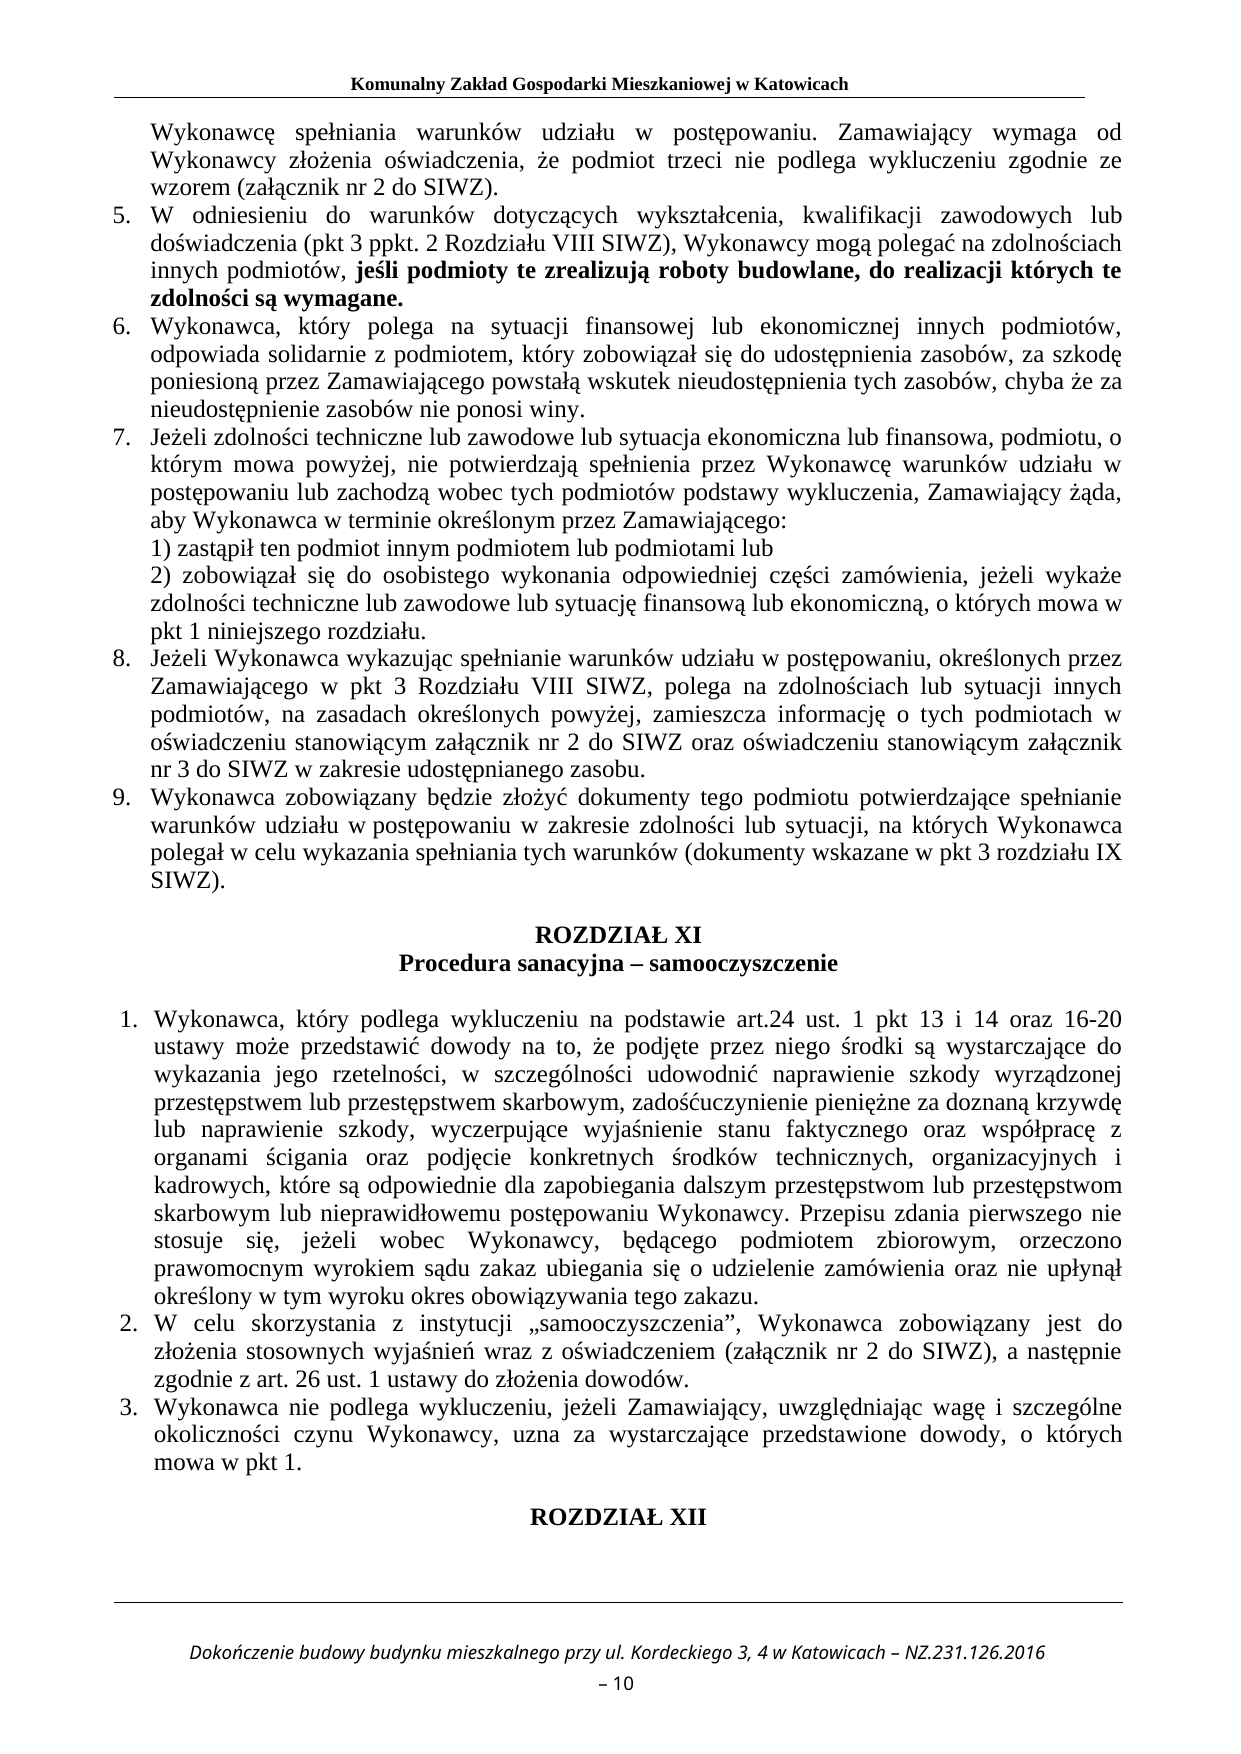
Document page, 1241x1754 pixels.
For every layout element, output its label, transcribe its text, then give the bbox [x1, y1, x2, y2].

list Wykonawca, który polega na sytuacji finansowej lub ekonomicznej innych podmiotów, odpowiada solidarnie z podmiotem, który zobowiązał się do udostępnienia zasobów, za szkodę poniesioną przez Zamawiającego powstałą wskutek nieudostępnienia tych zasobów, chyba że za nieudostępnienie zasobów nie ponosi winy. [112, 312, 1123, 423]
list Wykonawca zobowiązany będzie złożyć dokumenty tego podmiotu potwierdzające spełnianie warunków udziału w postępowaniu w zakresie zdolności lub sytuacji, na których Wykonawca polegał w celu wykazania spełniania tych warunków (dokumenty wskazane w pkt 3 rozdziału IX SIWZ). [112, 783, 1123, 894]
list Jeżeli Wykonawca wykazując spełnianie warunków udziału w postępowaniu, określonych przez Zamawiającego w pkt 3 Rozdziału VIII SIWZ, polega na zdolnościach lub sytuacji innych podmiotów, na zasadach określonych powyżej, zamieszcza informację o tych podmiotach w oświadczeniu stanowiącym załącznik nr 2 do SIWZ oraz oświadczeniu stanowiącym załącznik nr 3 do SIWZ w zakresie udostępnianego zasobu. [112, 644, 1123, 783]
list Wykonawca, który podlega wykluczeniu na podstawie art.24 ust. 1 pkt 13 i 14 oraz 16-20 ustawy może przedstawić dowody na to, że podjęte przez niego środki są wystarczające do wykazania jego rzetelności, w szczególności udowodnić naprawienie szkody wyrządzonej przestępstwem lub przestępstwem skarbowym, zadośćuczynienie pieniężne za doznaną krzywdę lub naprawienie szkody, wyczerpujące wyjaśnienie stanu faktycznego oraz współpracę z organami ścigania oraz podjęcie konkretnych środków technicznych, organizacyjnych i kadrowych, które są odpowiednie dla zapobiegania dalszym przestępstwom lub przestępstwom skarbowym lub nieprawidłowemu postępowaniu Wykonawcy. Przepisu zdania pierwszego nie stosuje się, jeżeli wobec Wykonawcy, będącego podmiotem zbiorowym, orzeczono prawomocnym wyrokiem sądu zakaz ubiegania się o udzielenie zamówienia oraz nie upłynął określony w tym wyroku okres obowiązywania tego zakazu. [119, 1005, 1123, 1309]
list W celu skorzystania z instytucji „samooczyszczenia”, Wykonawca zobowiązany jest do złożenia stosownych wyjaśnień wraz z oświadczeniem (załącznik nr 2 do SIWZ), a następnie zgodnie z art. 26 ust. 1 ustawy do złożenia dowodów. [119, 1309, 1123, 1393]
text Procedura sanacyjna – samooczyszczenie [114, 949, 1123, 977]
list Wykonawcę spełniania warunków udziału w postępowaniu. Zamawiający wymaga od Wykonawcy złożenia oświadczenia, że podmiot trzeci nie podlega wykluczeniu zgodnie ze wzorem (załącznik nr 2 do SIWZ). [112, 118, 1123, 201]
list 1) zastąpił ten podmiot innym podmiotem lub podmiotami lub [112, 534, 1123, 561]
list Wykonawca nie podlega wykluczeniu, jeżeli Zamawiający, uwzględniając wagę i szczególne okoliczności czynu Wykonawcy, uzna za wystarczające przedstawione dowody, o których mowa w pkt 1. [119, 1393, 1123, 1476]
list Jeżeli zdolności techniczne lub zawodowe lub sytuacja ekonomiczna lub finansowa, podmiotu, o którym mowa powyżej, nie potwierdzają spełnienia przez Wykonawcę warunków udziału w postępowaniu lub zachodzą wobec tych podmiotów podstawy wykluczenia, Zamawiający żąda, aby Wykonawca w terminie określonym przez Zamawiającego: [112, 423, 1123, 534]
text ROZDZIAŁ XI [114, 922, 1123, 949]
list 2) zobowiązał się do osobistego wykonania odpowiedniej części zamówienia, jeżeli wykaże zdolności techniczne lub zawodowe lub sytuację finansową lub ekonomiczną, o których mowa w pkt 1 niniejszego rozdziału. [112, 561, 1123, 644]
text ROZDZIAŁ XII [114, 1503, 1123, 1531]
list W odniesieniu do warunków dotyczących wykształcenia, kwalifikacji zawodowych lub doświadczenia (pkt 3 ppkt. 2 Rozdziału VIII SIWZ), Wykonawcy mogą polegać na zdolnościach innych podmiotów, jeśli podmioty te zrealizują roboty budowlane, do realizacji których te zdolności są wymagane. [112, 201, 1123, 312]
